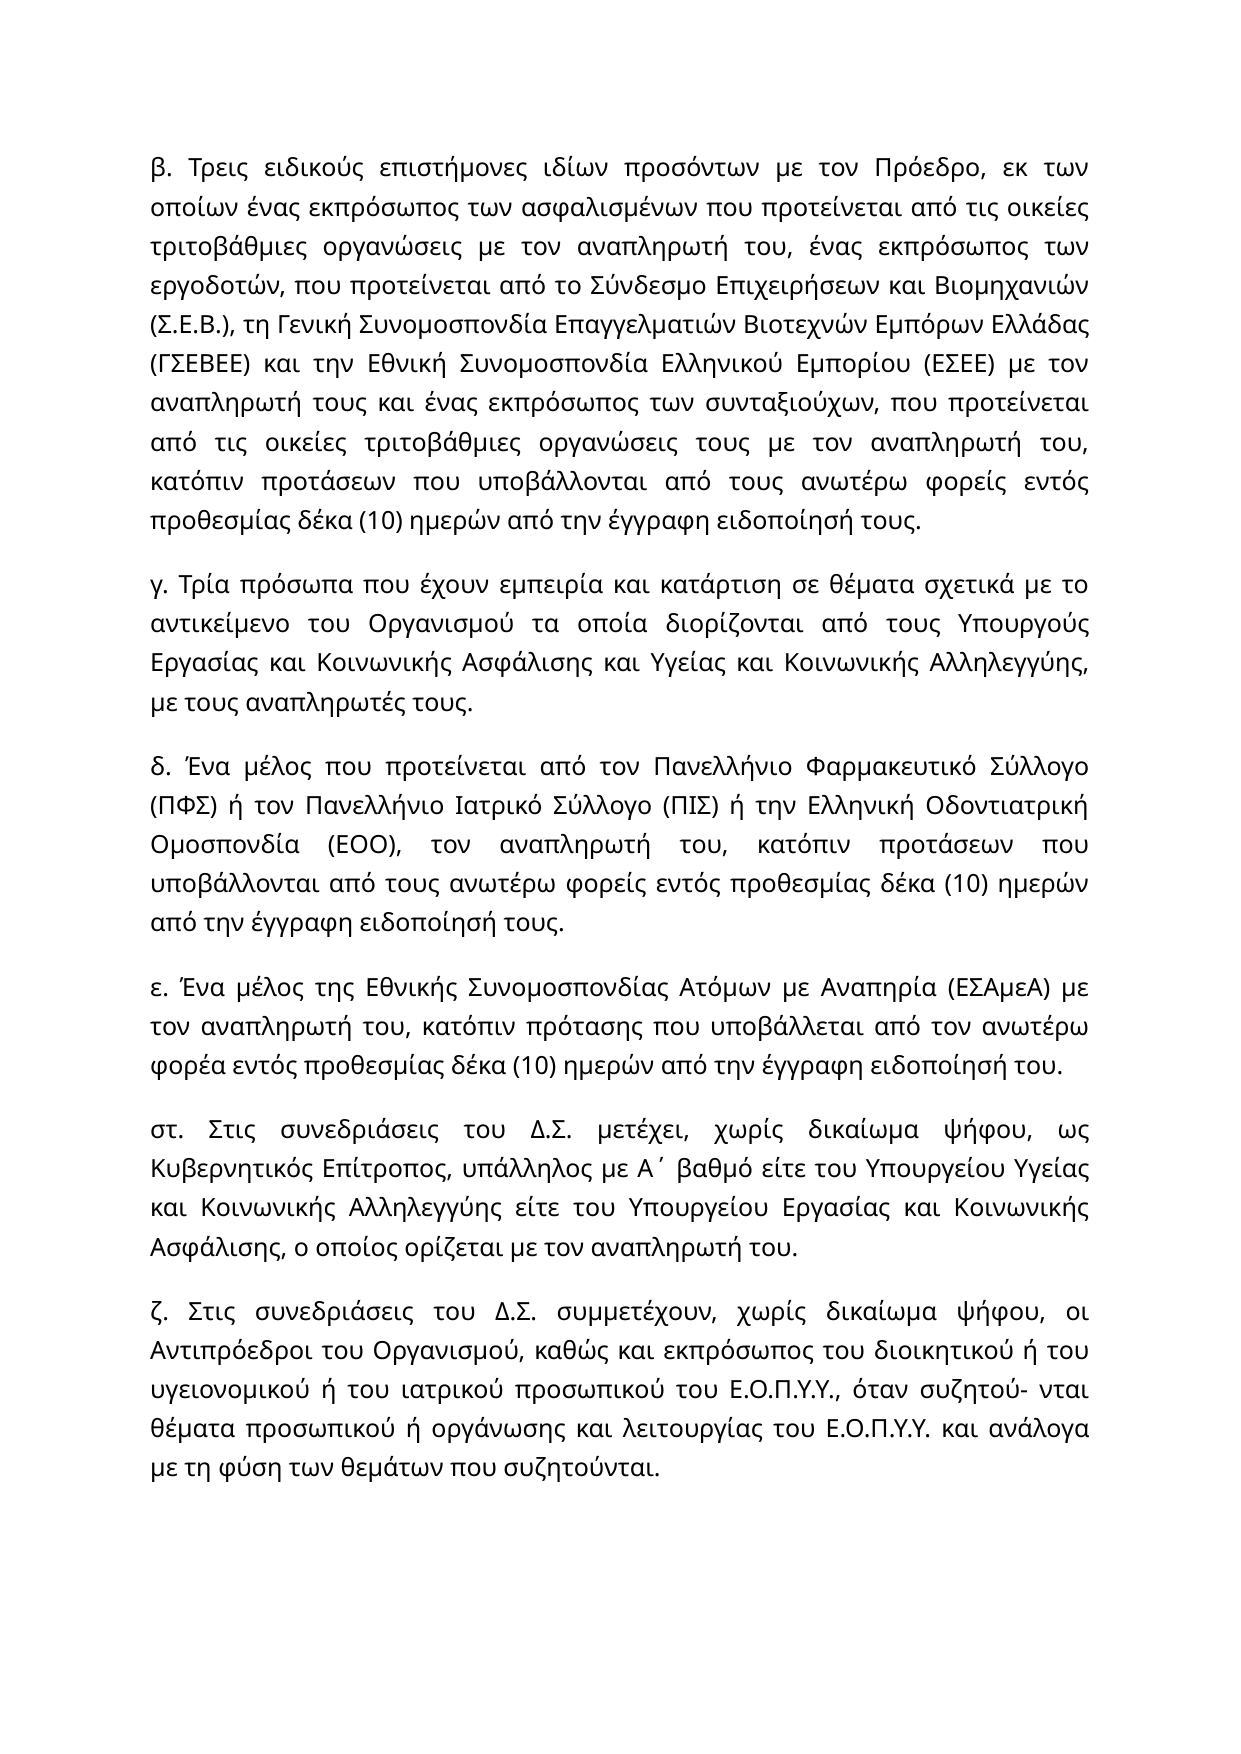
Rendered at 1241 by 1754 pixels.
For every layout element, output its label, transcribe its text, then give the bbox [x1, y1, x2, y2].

text β. Τρεις ειδικούς επιστήμονες ιδίων προσόντων με τον Πρόεδρο, εκ των οποίων ένας εκπρόσωπος των ασφαλισμένων που προτείνεται από τις οικείες τριτοβάθμιες οργανώσεις με τον αναπληρωτή του, ένας εκπρόσωπος των εργοδοτών, που προτείνεται από το Σύνδεσμο Επιχειρήσεων και Βιομηχανιών (Σ.Ε.Β.), τη Γενική Συνομοσπονδία Επαγγελματιών Βιοτεχνών Εμπόρων Ελλάδας (ΓΣΕΒΕΕ) και την Εθνική Συνομοσπονδία Ελληνικού Εμπορίου (ΕΣΕΕ) με τον αναπληρωτή τους και ένας εκπρόσωπος των συνταξιούχων, που προτείνεται από τις οικείες τριτοβάθμιες οργανώσεις τους με τον αναπληρωτή του, κατόπιν προτάσεων που υποβάλλονται από τους ανωτέρω φορείς εντός προθεσμίας δέκα (10) ημερών από την έγγραφη ειδοποίησή τους. [150, 150, 1090, 537]
text δ. Ένα μέλος που προτείνεται από τον Πανελλήνιο Φαρμακευτικό Σύλλογο (ΠΦΣ) ή τον Πανελλήνιο Ιατρικό Σύλλογο (ΠΙΣ) ή την Ελληνική Οδοντιατρική Ομοσπονδία (ΕΟΟ), τον αναπληρωτή του, κατόπιν προτάσεων που υποβάλλονται από τους ανωτέρω φορείς εντός προθεσμίας δέκα (10) ημερών από την έγγραφη ειδοποίησή τους. [150, 748, 1090, 939]
text ζ. Στις συνεδριάσεις του Δ.Σ. συμμετέχουν, χωρίς δικαίωμα ψήφου, οι Αντιπρόεδροι του Οργανισμού, καθώς και εκπρόσωπος του διοικητικού ή του υγειονομικού ή του ιατρικού προσωπικού του Ε.Ο.Π.Υ.Υ., όταν συζητού- νται θέματα προσωπικού ή οργάνωσης και λειτουργίας του Ε.Ο.Π.Υ.Υ. και ανάλογα με τη φύση των θεμάτων που συζητούνται. [150, 1293, 1090, 1484]
text γ. Τρία πρόσωπα που έχουν εμπειρία και κατάρτιση σε θέματα σχετικά με το αντικείμενο του Οργανισμού τα οποία διορίζονται από τους Υπουργούς Εργασίας και Κοινωνικής Ασφάλισης και Υγείας και Κοινωνικής Αλληλεγγύης, με τους αναπληρωτές τους. [150, 567, 1090, 718]
text ε. Ένα μέλος της Εθνικής Συνομοσπονδίας Ατόμων με Αναπηρία (ΕΣΑμεΑ) με τον αναπληρωτή του, κατόπιν πρότασης που υποβάλλεται από τον ανωτέρω φορέα εντός προθεσμίας δέκα (10) ημερών από την έγγραφη ειδοποίησή του. [150, 969, 1090, 1082]
text στ. Στις συνεδριάσεις του Δ.Σ. μετέχει, χωρίς δικαίωμα ψήφου, ως Κυβερνητικός Επίτροπος, υπάλληλος με Α΄ βαθμό είτε του Υπουργείου Υγείας και Κοινωνικής Αλληλεγγύης είτε του Υπουργείου Εργασίας και Κοινωνικής Ασφάλισης, ο οποίος ορίζεται με τον αναπληρωτή του. [150, 1112, 1090, 1263]
